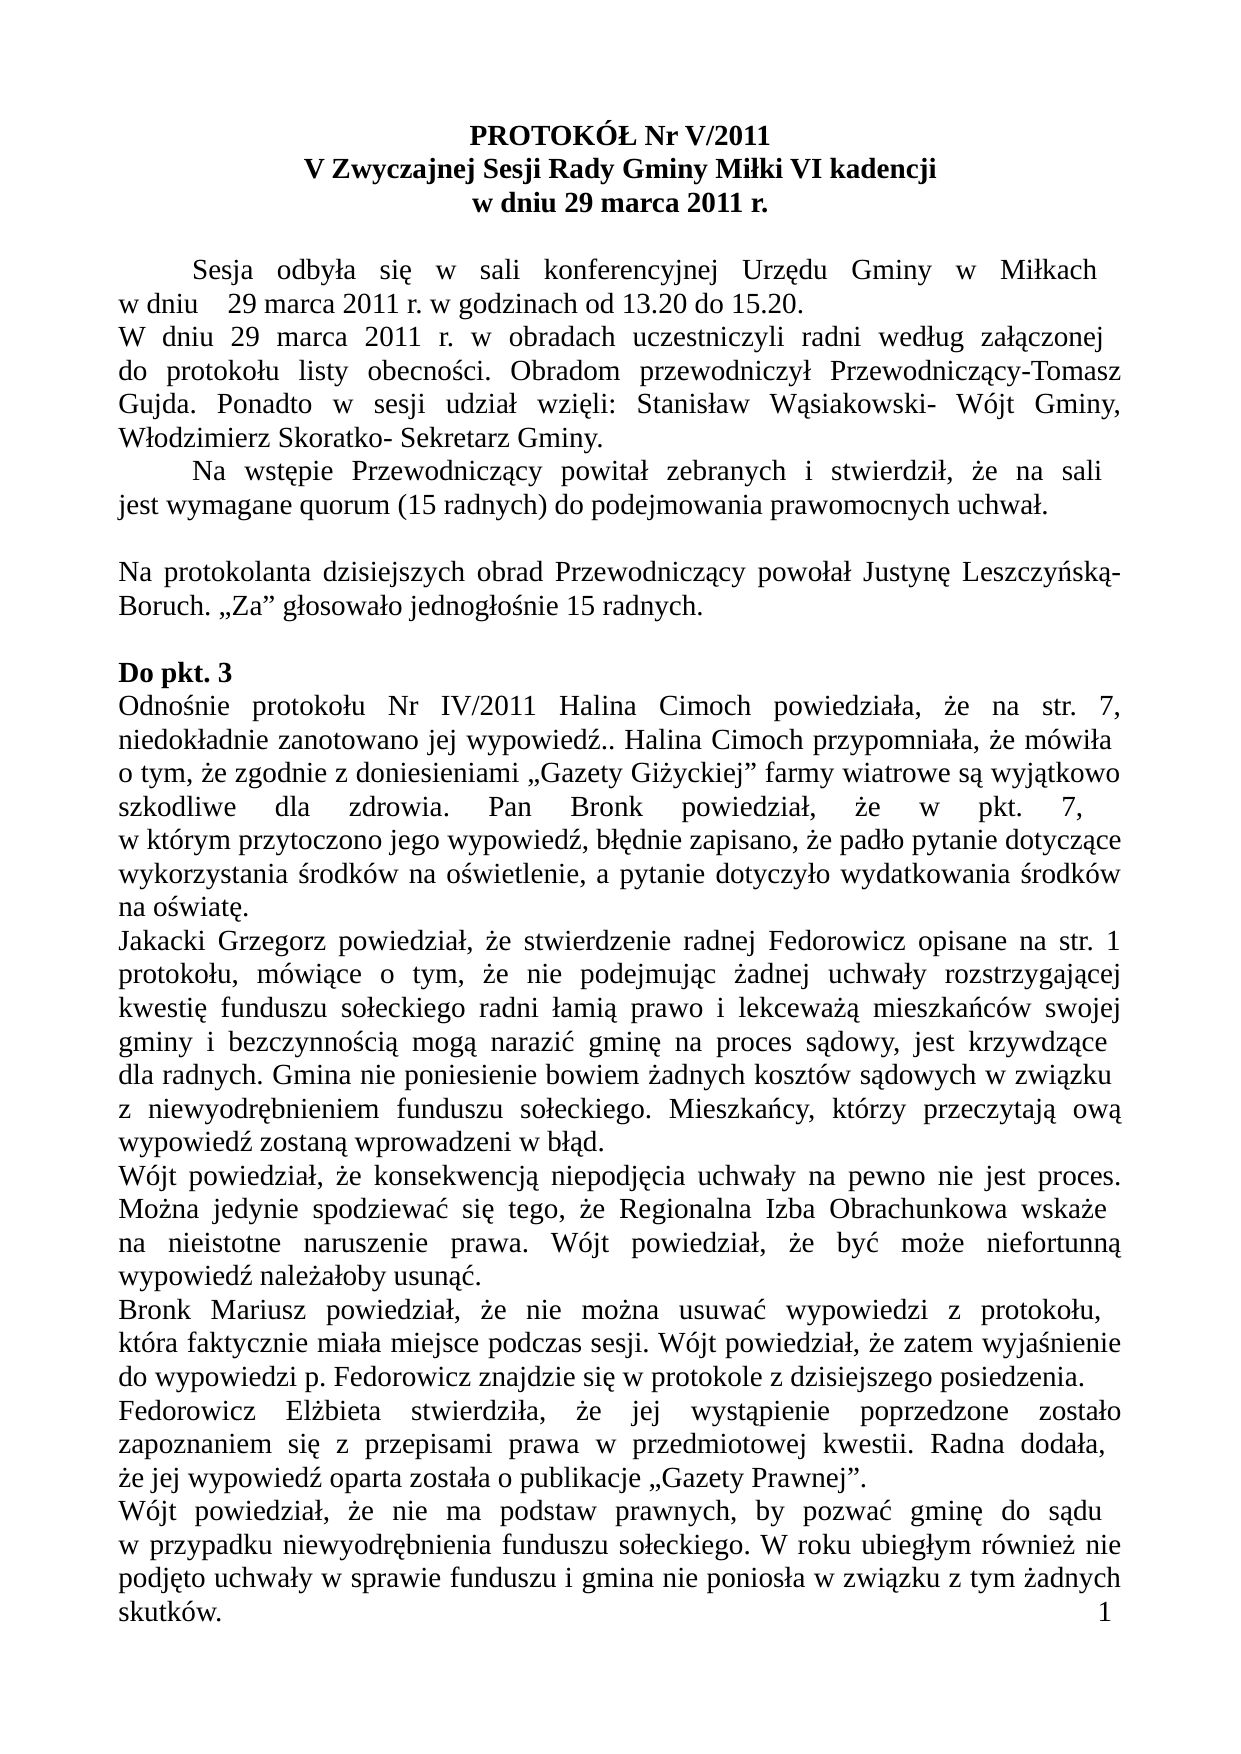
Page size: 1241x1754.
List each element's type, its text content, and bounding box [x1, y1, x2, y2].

text PROTOKÓŁ Nr V/2011 [118, 118, 1122, 152]
text Wójt powiedział, że nie ma podstaw prawnych, by pozwać gminę do sądu w przypadku niewyodrębnienia funduszu sołeckiego. W roku ubiegłym również nie podjęto uchwały w sprawie funduszu i gmina nie poniosła w związku z tym żadnych skutków. 1 [118, 1493, 1122, 1627]
text Do pkt. 3 [118, 655, 1122, 688]
text Sesja odbyła się w sali konferencyjnej Urzędu Gminy w Miłkach w dniu 29 marca 2011 r. w godzinach od 13.20 do 15.20. [118, 252, 1122, 319]
text Fedorowicz Elżbieta stwierdziła, że jej wystąpienie poprzedzone zostało zapoznaniem się z przepisami prawa w przedmiotowej kwestii. Radna dodała, że jej wypowiedź oparta została o publikacje „Gazety Prawnej”. [118, 1393, 1122, 1493]
text Odnośnie protokołu Nr IV/2011 Halina Cimoch powiedziała, że na str. 7, niedokładnie zanotowano jej wypowiedź.. Halina Cimoch przypomniała, że mówiła o tym, że zgodnie z doniesieniami „Gazety Giżyckiej” farmy wiatrowe są wyjątkowo szkodliwe dla zdrowia. Pan Bronk powiedział, że w pkt. 7, w którym przytoczono jego wypowiedź, błędnie zapisano, że padło pytanie dotyczące wykorzystania środków na oświetlenie, a pytanie dotyczyło wydatkowania środków na oświatę. [118, 688, 1122, 923]
text W dniu 29 marca 2011 r. w obradach uczestniczyli radni według załączonej do protokołu listy obecności. Obradom przewodniczył Przewodniczący-Tomasz Gujda. Ponadto w sesji udział wzięli: Stanisław Wąsiakowski- Wójt Gminy, Włodzimierz Skoratko- Sekretarz Gminy. [118, 319, 1122, 453]
text V Zwyczajnej Sesji Rady Gminy Miłki VI kadencji [118, 152, 1122, 185]
text w dniu 29 marca 2011 r. [118, 185, 1122, 219]
text Na protokolanta dzisiejszych obrad Przewodniczący powołał Justynę Leszczyńską-Boruch. „Za” głosowało jednogłośnie 15 radnych. [118, 554, 1122, 621]
text Na wstępie Przewodniczący powitał zebranych i stwierdził, że na sali jest wymagane quorum (15 radnych) do podejmowania prawomocnych uchwał. [118, 453, 1122, 521]
text Jakacki Grzegorz powiedział, że stwierdzenie radnej Fedorowicz opisane na str. 1 protokołu, mówiące o tym, że nie podejmując żadnej uchwały rozstrzygającej kwestię funduszu sołeckiego radni łamią prawo i lekceważą mieszkańców swojej gminy i bezczynnością mogą narazić gminę na proces sądowy, jest krzywdzące dla radnych. Gmina nie poniesienie bowiem żadnych kosztów sądowych w związku z niewyodrębnieniem funduszu sołeckiego. Mieszkańcy, którzy przeczytają ową wypowiedź zostaną wprowadzeni w błąd. [118, 923, 1122, 1158]
text Wójt powiedział, że konsekwencją niepodjęcia uchwały na pewno nie jest proces. Można jedynie spodziewać się tego, że Regionalna Izba Obrachunkowa wskaże na nieistotne naruszenie prawa. Wójt powiedział, że być może niefortunną wypowiedź należałoby usunąć. [118, 1158, 1122, 1292]
text Bronk Mariusz powiedział, że nie można usuwać wypowiedzi z protokołu, która faktycznie miała miejsce podczas sesji. Wójt powiedział, że zatem wyjaśnienie do wypowiedzi p. Fedorowicz znajdzie się w protokole z dzisiejszego posiedzenia. [118, 1292, 1122, 1393]
